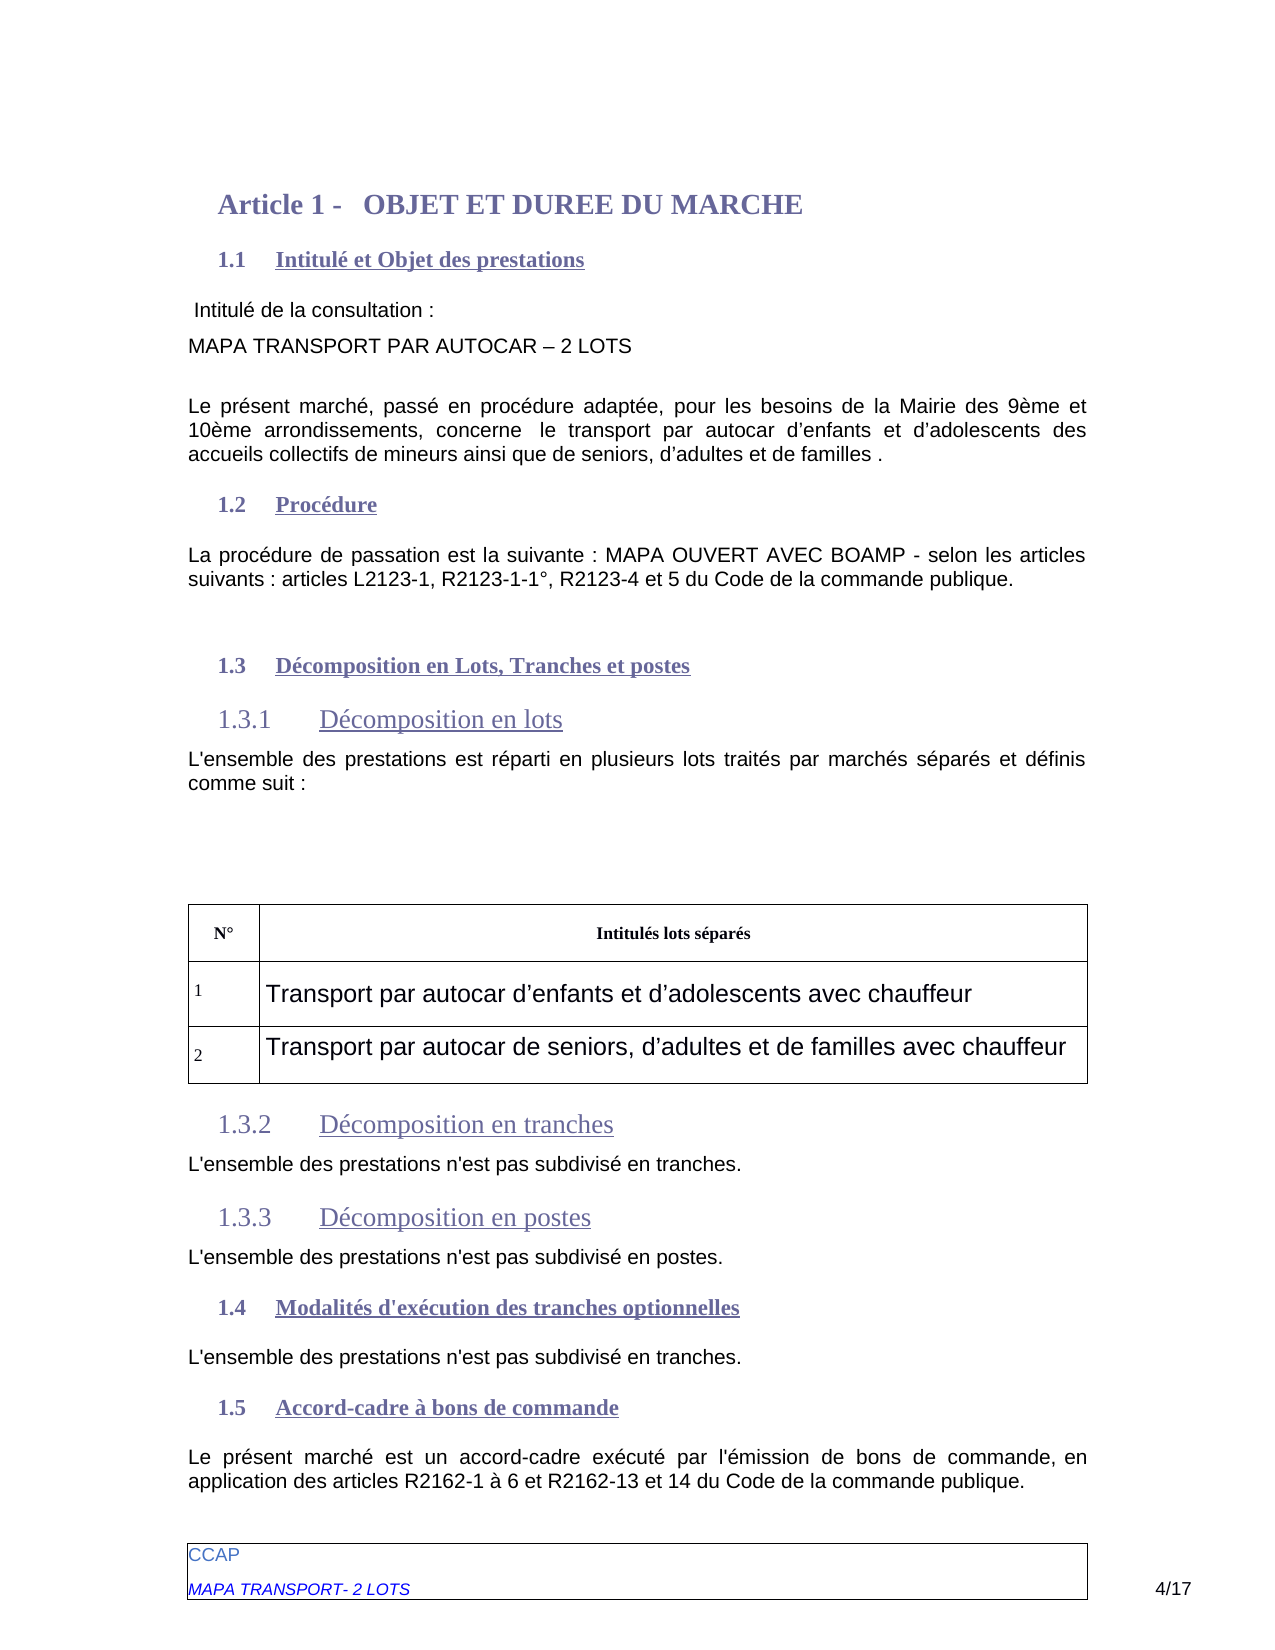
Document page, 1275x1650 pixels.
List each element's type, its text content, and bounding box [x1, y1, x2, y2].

text La procédure de passation est la suivante : MAPA OUVERT AVEC BOAMP - selon les articles suivants : articles L2123-1, R2123-1-1°, R2123-4 et 5 du Code de la commande publique. [188, 542, 1087, 590]
text L'ensemble des prestations n'est pas subdivisé en tranches. [188, 1152, 1087, 1176]
subtitle Accord-cadre à bons de commande [188, 1394, 1087, 1420]
table_cell 1 [189, 962, 259, 1026]
subtitle Décomposition en lots [188, 703, 1087, 734]
table_header N° [189, 905, 259, 961]
text Intitulé de la consultation : [188, 297, 1087, 321]
subtitle OBJET ET DUREE DU MARCHE [188, 187, 1087, 221]
table_cell 2 [189, 1027, 259, 1083]
table_header Intitulés lots séparés [260, 905, 1087, 961]
subtitle Intitulé et Objet des prestations [188, 246, 1087, 272]
text L'ensemble des prestations est réparti en plusieurs lots traités par marchés séparés et définis comme suit : [188, 747, 1087, 795]
subtitle Décomposition en postes [188, 1201, 1087, 1232]
subtitle Procédure [188, 491, 1087, 517]
subtitle Décomposition en Lots, Tranches et postes [188, 652, 1087, 678]
subtitle Modalités d'exécution des tranches optionnelles [188, 1293, 1087, 1320]
subtitle Décomposition en tranches [188, 1108, 1087, 1139]
table_cell Transport par autocar d’enfants et d’adolescents avec chauffeur [260, 962, 1087, 1026]
text Le présent marché, passé en procédure adaptée, pour les besoins de la Mairie des 9ème et 10ème arrondissements, concerne le transport par autocar d’enfants et d’adolescents des accueils collectifs de mineurs ainsi que de seniors, d’adultes et de familles . [188, 394, 1087, 466]
text L'ensemble des prestations n'est pas subdivisé en postes. [188, 1244, 1087, 1268]
table_cell Transport par autocar de seniors, d’adultes et de familles avec chauffeur [260, 1027, 1087, 1083]
text Le présent marché est un accord-cadre exécuté par l'émission de bons de commande, en application des articles R2162-1 à 6 et R2162-13 et 14 du Code de la commande publique. [188, 1445, 1087, 1493]
text MAPA TRANSPORT PAR AUTOCAR – 2 LOTS [188, 334, 1087, 358]
text L'ensemble des prestations n'est pas subdivisé en tranches. [188, 1345, 1087, 1369]
